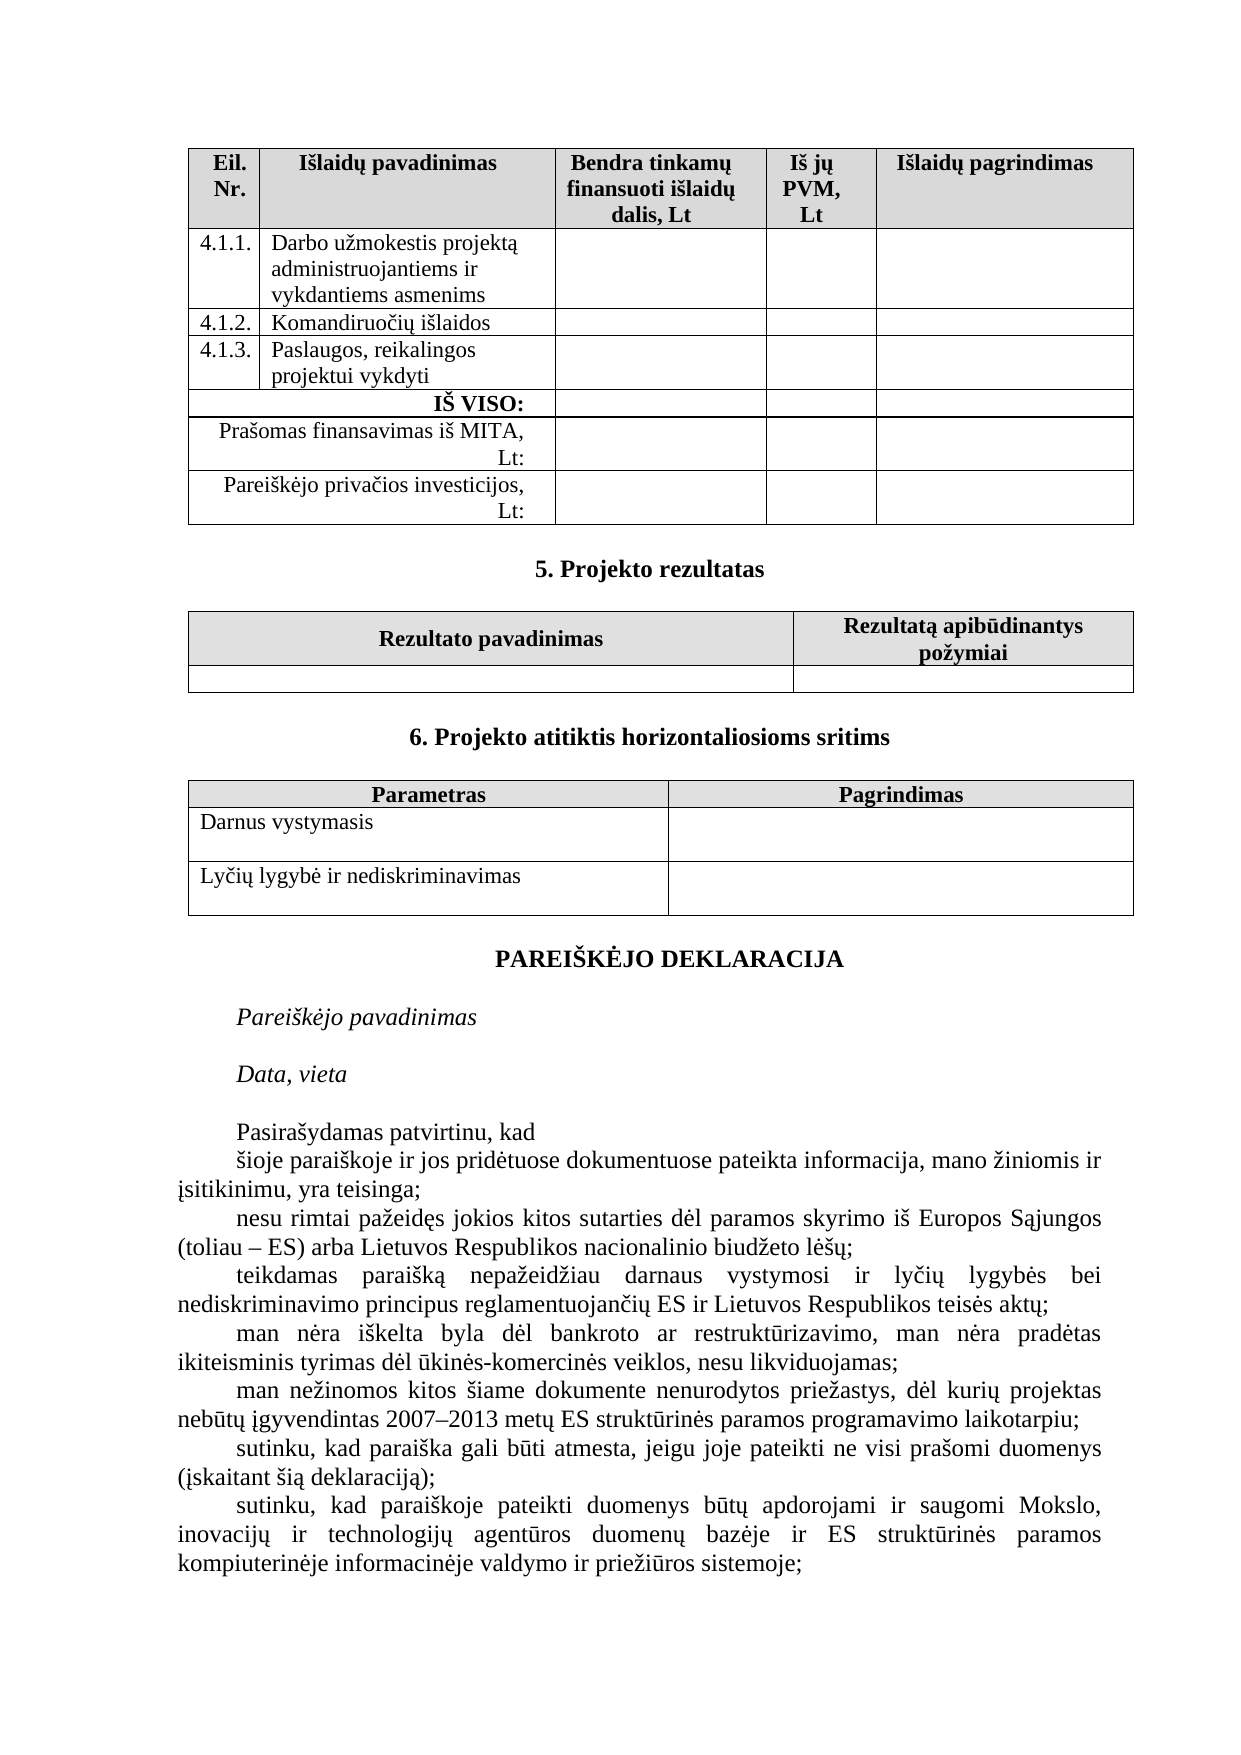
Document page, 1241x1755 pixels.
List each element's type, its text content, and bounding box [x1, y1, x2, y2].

text sutinku, kad paraiška gali būti atmesta, jeigu joje pateikti ne visi prašomi duomenys (įskaitant šią deklaraciją); [177, 1433, 1102, 1491]
text teikdamas paraišką nepažeidžiau darnaus vystymosi ir lyčių lygybės bei nediskriminavimo principus reglamentuojančių ES ir Lietuvos Respublikos teisės aktų; [177, 1261, 1102, 1318]
table_cell IŠ VISO: [189, 390, 555, 416]
table_cell 4.1.2. [189, 309, 259, 335]
table_cell [767, 309, 876, 335]
text Data, vieta [177, 1059, 1102, 1088]
text Pareiškėjo deklaracija [177, 944, 1102, 973]
text Pareiškėjo pavadinimas [177, 1002, 1102, 1031]
table_cell [877, 336, 1133, 389]
table_cell [556, 471, 766, 524]
table_header Rezultato pavadinimas [189, 612, 793, 665]
table_cell [556, 309, 766, 335]
table_cell Komandiruočių išlaidos [260, 309, 555, 335]
table_header Išlaidų pavadinimas [260, 149, 555, 228]
table_header Rezultatą apibūdinantys požymiai [794, 612, 1133, 665]
table_cell [767, 418, 876, 470]
text nesu rimtai pažeidęs jokios kitos sutarties dėl paramos skyrimo iš Europos Sąjungos (toliau – ES) arba Lietuvos Respublikos nacionalinio biudžeto lėšų; [177, 1203, 1102, 1261]
table_cell [189, 666, 793, 692]
table_cell [669, 862, 1133, 914]
table_cell [767, 390, 876, 416]
table_header Pagrindimas [669, 781, 1133, 807]
text man nežinomos kitos šiame dokumente nenurodytos priežastys, dėl kurių projektas nebūtų įgyvendintas 2007–2013 metų ES struktūrinės paramos programavimo laikotarpiu; [177, 1376, 1102, 1433]
table_cell [794, 666, 1133, 692]
table_cell [556, 390, 766, 416]
table_cell [767, 229, 876, 308]
table_cell [669, 808, 1133, 861]
table_header Eil. Nr. [189, 149, 259, 228]
table_cell [556, 336, 766, 389]
table_cell [556, 229, 766, 308]
text man nėra iškelta byla dėl bankroto ar restruktūrizavimo, man nėra pradėtas ikiteisminis tyrimas dėl ūkinės-komercinės veiklos, nesu likviduojamas; [177, 1318, 1102, 1376]
table_cell Darbo užmokestis projektą administruojantiems ir vykdantiems asmenims [260, 229, 555, 308]
table_cell [767, 471, 876, 524]
table_cell [877, 418, 1133, 470]
table_cell Pareiškėjo privačios investicijos, Lt: [189, 471, 555, 524]
text 5. Projekto rezultatas [177, 554, 1122, 582]
table_cell [556, 418, 766, 470]
table_cell [877, 390, 1133, 416]
table_header Bendra tinkamų finansuoti išlaidų dalis, Lt [556, 149, 766, 228]
table_cell 4.1.3. [189, 336, 259, 389]
text 6. Projekto atitiktis horizontaliosioms sritims [177, 722, 1122, 751]
text šioje paraiškoje ir jos pridėtuose dokumentuose pateikta informacija, mano žiniomis ir įsitikinimu, yra teisinga; [177, 1146, 1102, 1203]
table_header Išlaidų pagrindimas [877, 149, 1133, 228]
table_header Parametras [189, 781, 668, 807]
table_cell Paslaugos, reikalingos projektui vykdyti [260, 336, 555, 389]
text sutinku, kad paraiškoje pateikti duomenys būtų apdorojami ir saugomi Mokslo, inovacijų ir technologijų agentūros duomenų bazėje ir ES struktūrinės paramos kompiuterinėje informacinėje valdymo ir priežiūros sistemoje; [177, 1491, 1102, 1577]
table_cell 4.1.1. [189, 229, 259, 308]
table_cell Lyčių lygybė ir nediskriminavimas [189, 862, 668, 914]
table_cell Darnus vystymasis [189, 808, 668, 861]
table_cell [767, 336, 876, 389]
table_cell [877, 309, 1133, 335]
table_cell [877, 229, 1133, 308]
table_header Iš jų PVM, Lt [767, 149, 876, 228]
text Pasirašydamas patvirtinu, kad [177, 1117, 1102, 1146]
table_cell Prašomas finansavimas iš MITA, Lt: [189, 418, 555, 470]
table_cell [877, 471, 1133, 524]
